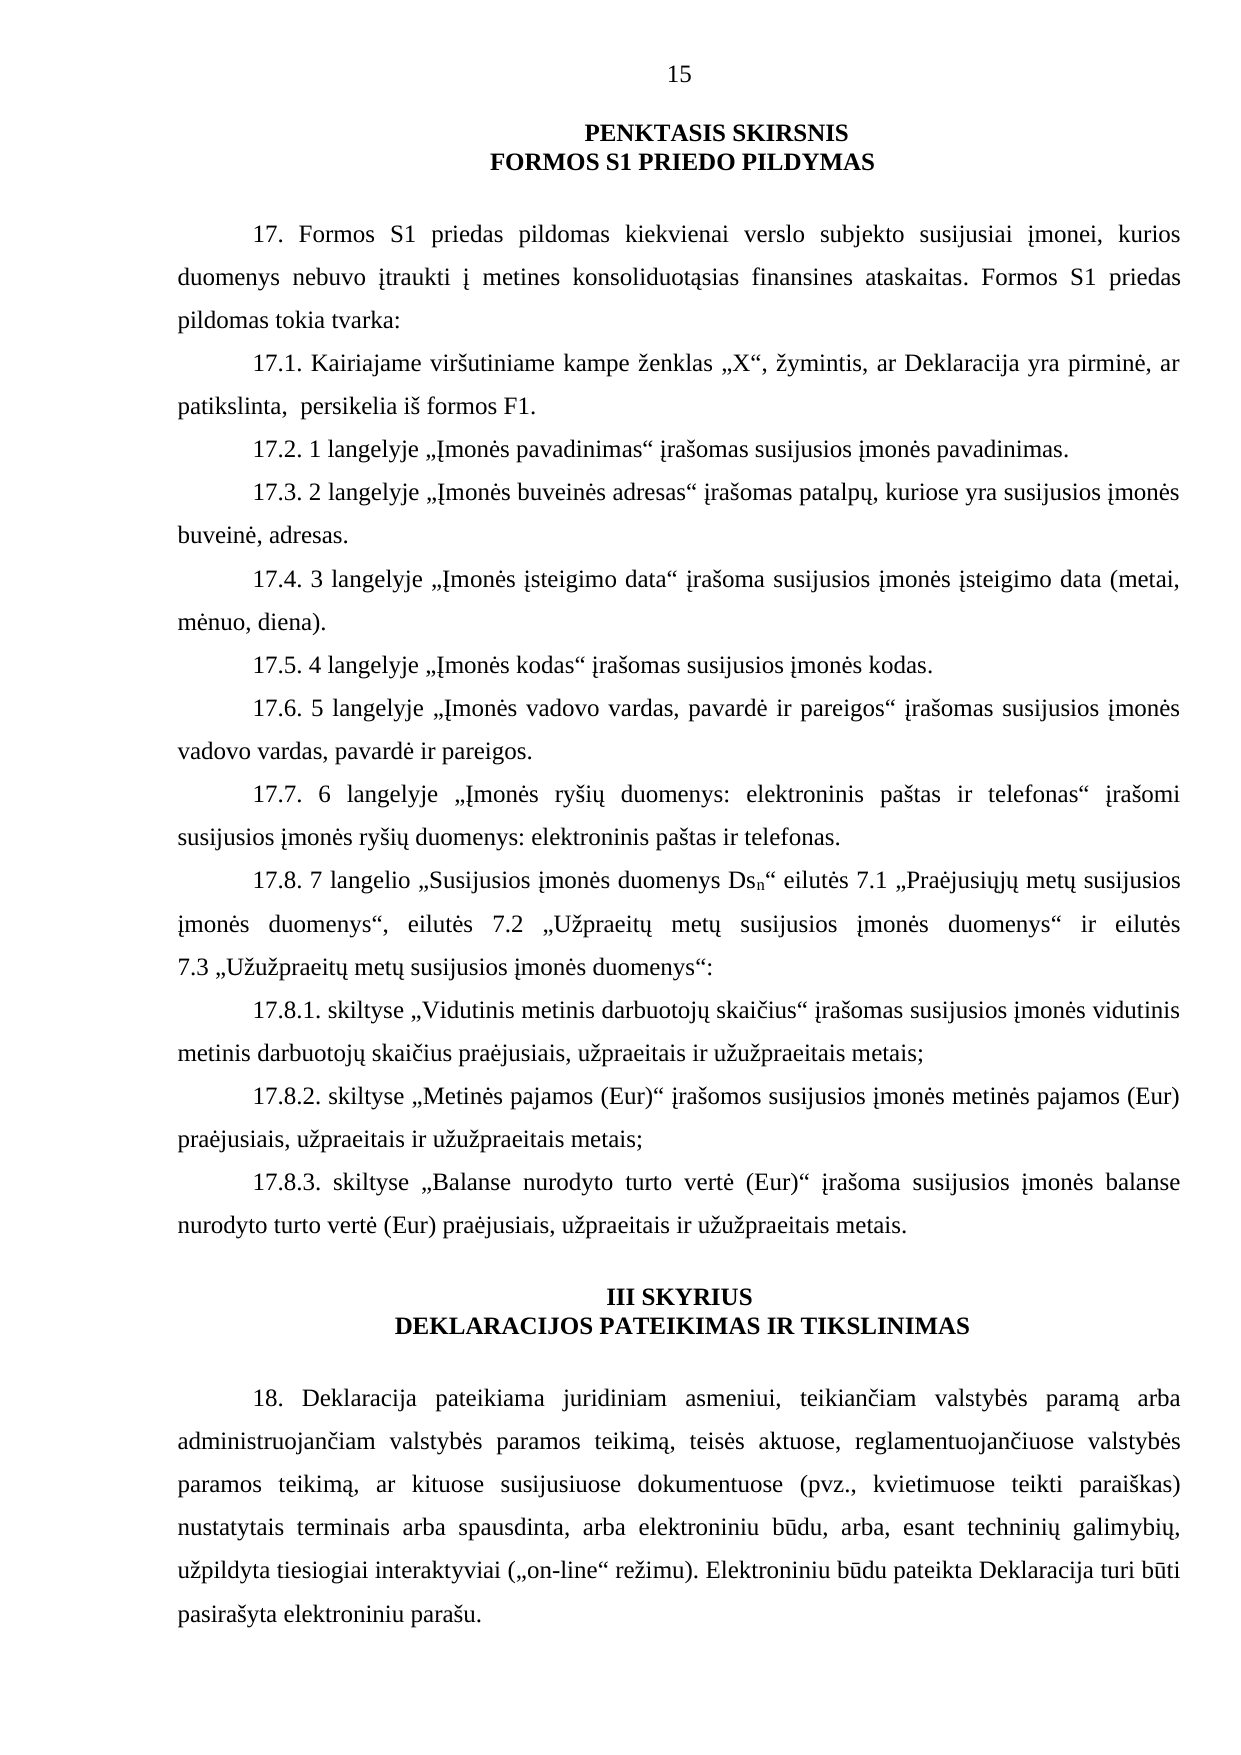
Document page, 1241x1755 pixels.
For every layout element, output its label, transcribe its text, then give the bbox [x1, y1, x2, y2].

text 17.7. 6 langelyje „Įmonės ryšių duomenys: elektroninis paštas ir telefonas“ įrašomi susijusios įmonės ryšių duomenys: elektroninis paštas ir telefonas. [177, 779, 1181, 851]
text 17.6. 5 langelyje „Įmonės vadovo vardas, pavardė ir pareigos“ įrašomas susijusios įmonės vadovo vardas, pavardė ir pareigos. [177, 693, 1181, 765]
text 17.1. Kairiajame viršutiniame kampe ženklas „X“, žymintis, ar Deklaracija yra pirminė, ar patikslinta, persikelia iš formos F1. [177, 348, 1181, 420]
text DEKLARACIJOS PATEIKIMAS IR TIKSLINIMAS [177, 1311, 1181, 1340]
text PENKTASIS SKIRSNIS [177, 118, 1181, 147]
text 17.8.1. skiltyse „Vidutinis metinis darbuotojų skaičius“ įrašomas susijusios įmonės vidutinis metinis darbuotojų skaičius praėjusiais, užpraeitais ir užužpraeitais metais; [177, 995, 1181, 1067]
text 17. Formos S1 priedas pildomas kiekvienai verslo subjekto susijusiai įmonei, kurios duomenys nebuvo įtraukti į metines konsoliduotąsias finansines ataskaitas. Formos S1 priedas pildomas tokia tvarka: [177, 219, 1181, 334]
text 17.8. 7 langelio „Susijusios įmonės duomenys Dsn“ eilutės 7.1 „Praėjusiųjų metų susijusios įmonės duomenys“, eilutės 7.2 „Užpraeitų metų susijusios įmonės duomenys“ ir eilutės 7.3 „Užužpraeitų metų susijusios įmonės duomenys“: [177, 866, 1181, 981]
text 17.8.2. skiltyse „Metinės pajamos (Eur)“ įrašomos susijusios įmonės metinės pajamos (Eur) praėjusiais, užpraeitais ir užužpraeitais metais; [177, 1081, 1181, 1153]
text 17.5. 4 langelyje „Įmonės kodas“ įrašomas susijusios įmonės kodas. [177, 650, 1181, 679]
text FORMOS S1 PRIEDO PILDYMAS [177, 147, 1181, 176]
text III SKYRIUS [177, 1282, 1181, 1311]
text 17.2. 1 langelyje „Įmonės pavadinimas“ įrašomas susijusios įmonės pavadinimas. [177, 434, 1181, 463]
text 17.4. 3 langelyje „Įmonės įsteigimo data“ įrašoma susijusios įmonės įsteigimo data (metai, mėnuo, diena). [177, 564, 1181, 636]
text 17.3. 2 langelyje „Įmonės buveinės adresas“ įrašomas patalpų, kuriose yra susijusios įmonės buveinė, adresas. [177, 477, 1181, 549]
text 18. Deklaracija pateikiama juridiniam asmeniui, teikiančiam valstybės paramą arba administruojančiam valstybės paramos teikimą, teisės aktuose, reglamentuojančiuose valstybės paramos teikimą, ar kituose susijusiuose dokumentuose (pvz., kvietimuose teikti paraiškas) nustatytais terminais arba spausdinta, arba elektroniniu būdu, arba, esant techninių galimybių, užpildyta tiesiogiai interaktyviai („on-line“ režimu). Elektroniniu būdu pateikta Deklaracija turi būti pasirašyta elektroniniu parašu. [177, 1383, 1181, 1627]
text 17.8.3. skiltyse „Balanse nurodyto turto vertė (Eur)“ įrašoma susijusios įmonės balanse nurodyto turto vertė (Eur) praėjusiais, užpraeitais ir užužpraeitais metais. [177, 1167, 1181, 1239]
